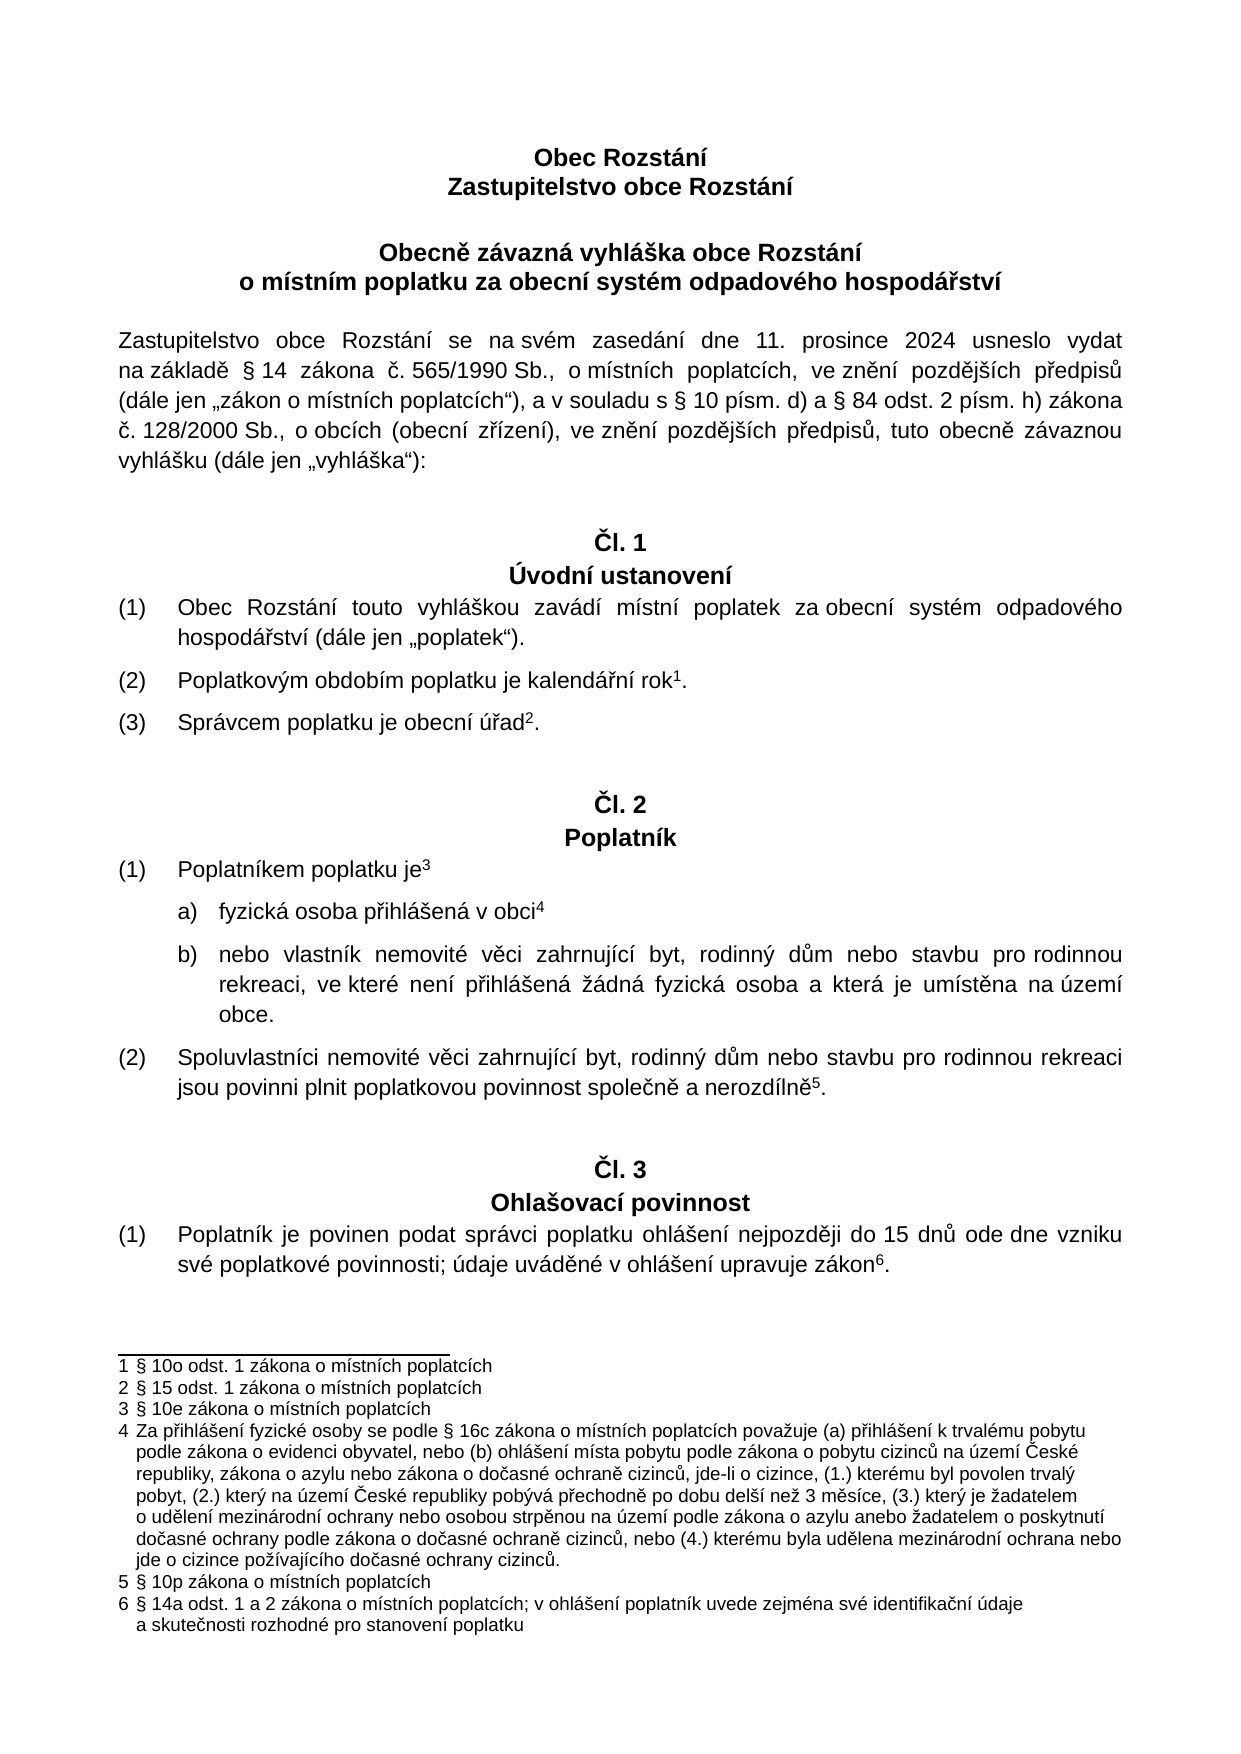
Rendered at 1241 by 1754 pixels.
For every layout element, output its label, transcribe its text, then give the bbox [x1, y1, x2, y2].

list Správcem poplatku je obecní úřad. [118, 709, 1122, 736]
list Poplatník je povinen podat správci poplatku ohlášení nejpozději do 15 dnů ode dne vzniku své poplatkové povinnosti; údaje uváděné v ohlášení upravuje zákon. [118, 1221, 1122, 1277]
list nebo vlastník nemovité věci zahrnující byt, rodinný dům nebo stavbu pro rodinnou rekreaci, ve které není přihlášená žádná fyzická osoba a která je umístěna na území obce. [177, 941, 1122, 1028]
list § 10o odst. 1 zákona o místních poplatcích [118, 1355, 1122, 1377]
list § 10e zákona o místních poplatcích [118, 1398, 1122, 1420]
list § 14a odst. 1 a 2 zákona o místních poplatcích; v ohlášení poplatník uvede zejména své identifikační údaje a skutečnosti rozhodné pro stanovení poplatku [118, 1592, 1122, 1635]
text Obec Rozstání Zastupitelstvo obce Rozstání [118, 143, 1122, 201]
list Za přihlášení fyzické osoby se podle § 16c zákona o místních poplatcích považuje (a) přihlášení k trvalému pobytu podle zákona o evidenci obyvatel, nebo (b) ohlášení místa pobytu podle zákona o pobytu cizinců na území České republiky, zákona o azylu nebo zákona o dočasné ochraně cizinců, jde-li o cizince, (1.) kterému byl povolen trvalý pobyt, (2.) který na území České republiky pobývá přechodně po dobu delší než 3 měsíce, (3.) který je žadatelem o udělení mezinárodní ochrany nebo osobou strpěnou na území podle zákona o azylu anebo žadatelem o poskytnutí dočasné ochrany podle zákona o dočasné ochraně cizinců, nebo (4.) kterému byla udělena mezinárodní ochrana nebo jde o cizince požívajícího dočasné ochrany cizinců. [118, 1420, 1122, 1571]
list fyzická osoba přihlášená v obci [177, 898, 1122, 925]
list Spoluvlastníci nemovité věci zahrnující byt, rodinný dům nebo stavbu pro rodinnou rekreaci jsou povinni plnit poplatkovou povinnost společně a nerozdílně. [118, 1044, 1122, 1101]
text Zastupitelstvo obce Rozstání se na svém zasedání dne 11. prosince 2024 usneslo vydat na základě § 14 zákona č. 565/1990 Sb., o místních poplatcích, ve znění pozdějších předpisů (dále jen „zákon o místních poplatcích“), a v souladu s § 10 písm. d) a § 84 odst. 2 písm. h) zákona č. 128/2000 Sb., o obcích (obecní zřízení), ve znění pozdějších předpisů, tuto obecně závaznou vyhlášku (dále jen „vyhláška“): [118, 327, 1122, 474]
subtitle Čl. 2 Poplatník [118, 789, 1122, 851]
list Poplatníkem poplatku je [118, 856, 1122, 882]
list § 10p zákona o místních poplatcích [118, 1571, 1122, 1592]
subtitle Čl. 3 Ohlašovací povinnost [118, 1154, 1122, 1216]
list Obec Rozstání touto vyhláškou zavádí místní poplatek za obecní systém odpadového hospodářství (dále jen „poplatek“). [118, 594, 1122, 650]
subtitle Čl. 1 Úvodní ustanovení [118, 528, 1122, 589]
list Poplatkovým obdobím poplatku je kalendářní rok. [118, 667, 1122, 693]
subtitle Obecně závazná vyhláška obce Rozstání o místním poplatku za obecní systém odpadového hospodářství [118, 238, 1122, 295]
list § 15 odst. 1 zákona o místních poplatcích [118, 1377, 1122, 1398]
